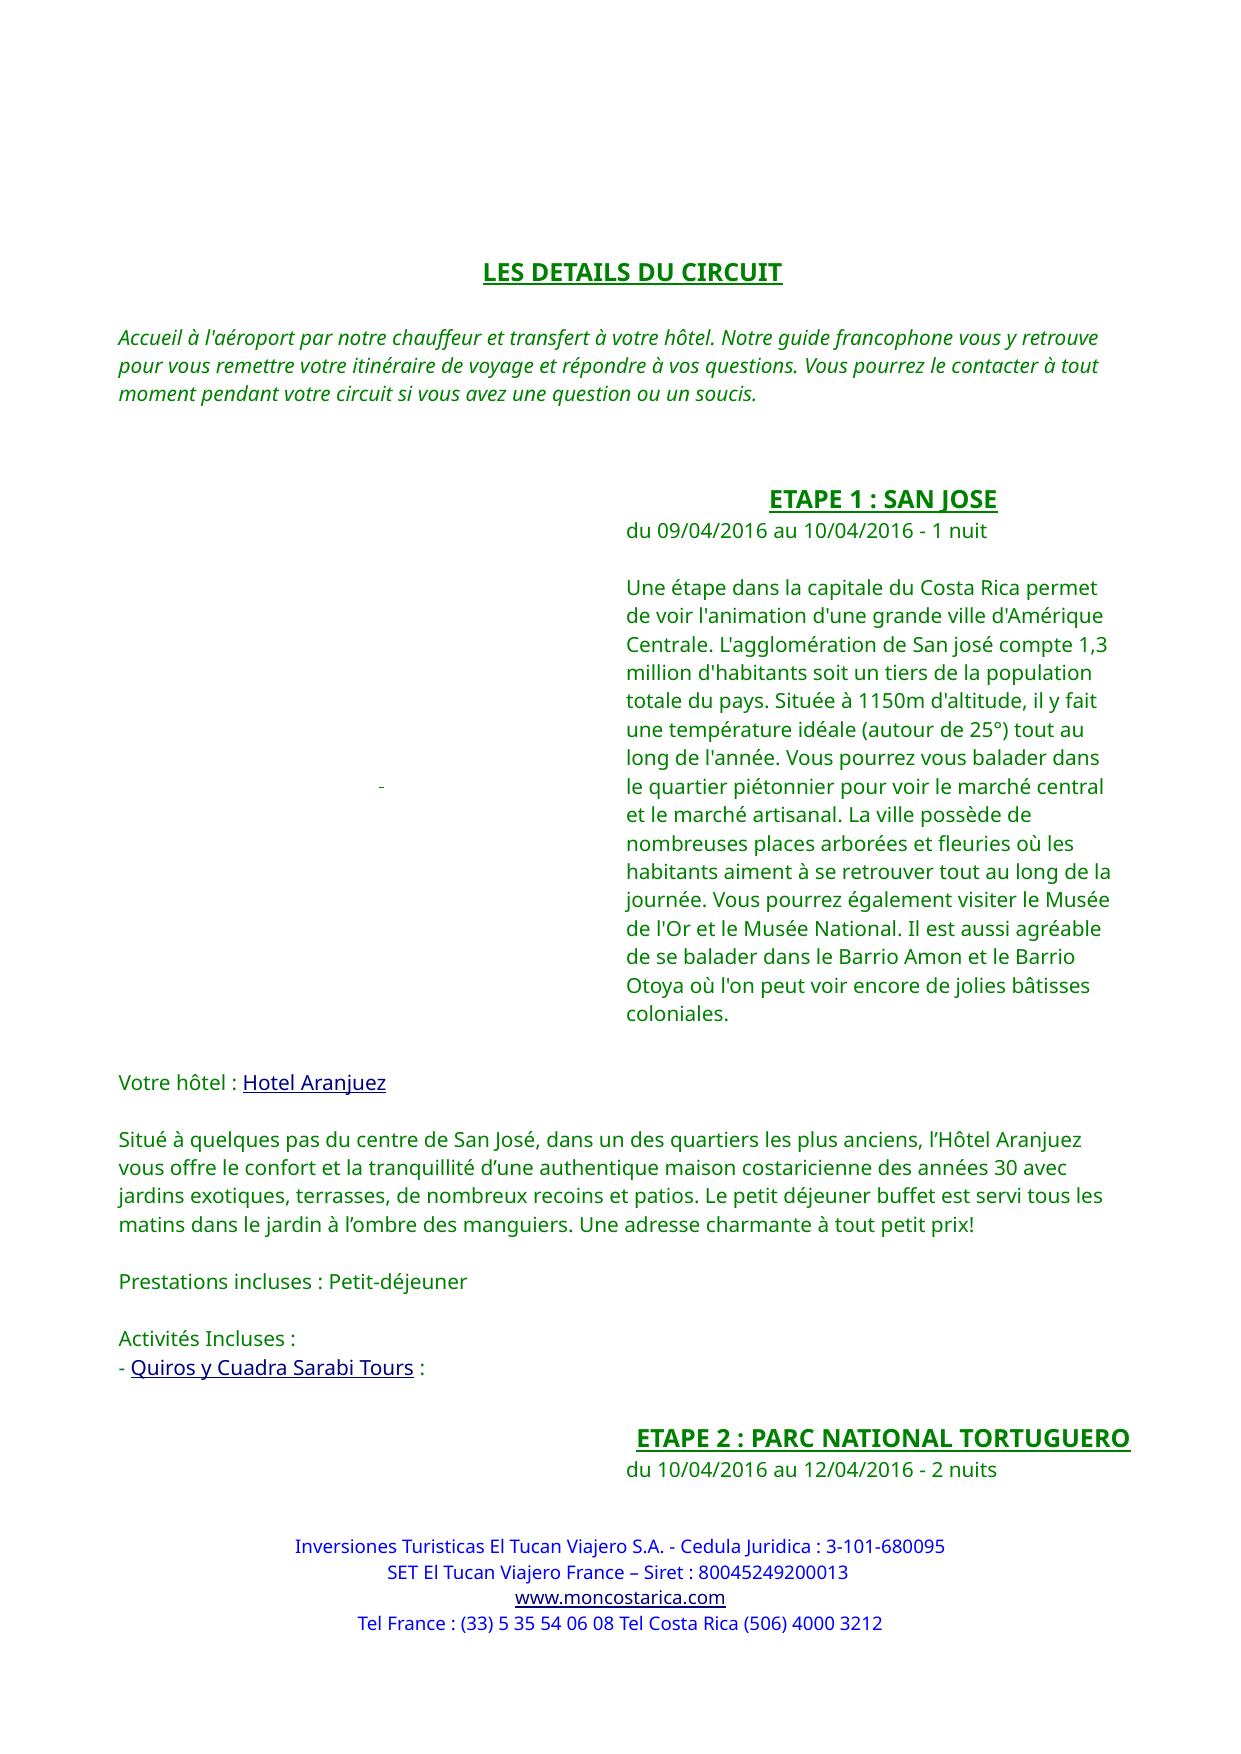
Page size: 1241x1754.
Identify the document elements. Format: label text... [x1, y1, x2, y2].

text LES DETAILS DU CIRCUIT [118, 254, 1146, 289]
table_header ETAPE 1 : SAN JOSE du 09/04/2016 au 10/04/2016 - 1 nuit Une étape dans la capitale du Costa Rica permet de voir l'animation d'une grande ville d'Amérique Centrale. L'agglomération de San josé compte 1,3 million d'habitants soit un tiers de la population totale du pays. Située à 1150m d'altitude, il y fait une température idéale (autour de 25°) tout au long de l'année. Vous pourrez vous balader dans le quartier piétonnier pour voir le marché central et le marché artisanal. La ville possède de nombreuses places arborées et fleuries où les habitants aiment à se retrouver tout au long de la journée. Vous pourrez également visiter le Musée de l'Or et le Musée National. Il est aussi agréable de se balader dans le Barrio Amon et le Barrio Otoya où l'on peut voir encore de jolies bâtisses coloniales. [620, 476, 1122, 1033]
table_header [118, 476, 620, 1033]
text Votre hôtel : Hotel Aranjuez [118, 1068, 1122, 1096]
table_header ETAPE 2 : PARC NATIONAL TORTUGUERO du 10/04/2016 au 12/04/2016 - 2 nuits Le Parc National de Tortuguero, situé le long de la côte caribéenne nord et d'une superficie de 19 000 hectares, comprend des marécages qui s'enfoncent dans les terres, une portion de côte d'une vingtaine de kilomètres qui sert de site de ponte aux tortues et une portion d'eaux territoriales. Le Parc est composé d'un labyrinthe de canaux qui permettent d'observer la faune et la flore depuis des petits bateaux à moteur. Le parc protège la reproduction des tortues vertes. Vous assisterez à la ponte des tortues vertes (Juin à Octobre) ou des tortues luth géantes (mi-février à juillet) ou assisterez à l'éclosion et le retour à la mer des bébés tortues. Vous pourrez admirer plus de 300 espèces d'oiseaux dont le fameux toucan, 57 espèces d'amphibiens, 111 espèces de reptiles et 60 espèces de mammifères dont les jaguars, tapirs, ocelots, crocodiles... Le village de Tortuguero est un village pittoresque qui s'étend entre la mer des caraibes et le canal principal. Tous les logdes de Tortuguero sont isolés entre canaux et forêt, on y accède uniquement en bateau depuis les ports de la Pavona ou Cano Banco ou depuis l'aéroport de Tortuguero. Ils proposent tous des formules tout inclus : transport depuis San José en bus puis bateau, repas, guide, logement et excursion. [620, 1415, 1122, 1489]
text Accueil à l'aéroport par notre chauffeur et transfert à votre hôtel. Notre guide francophone vous y retrouve pour vous remettre votre itinéraire de voyage et répondre à vos questions. Vous pourrez le contacter à tout moment pendant votre circuit si vous avez une question ou un soucis. [118, 323, 1146, 408]
text Situé à quelques pas du centre de San José, dans un des quartiers les plus anciens, l’Hôtel Aranjuez vous offre le confort et la tranquillité d’une authentique maison costaricienne des années 30 avec jardins exotiques, terrasses, de nombreux recoins et patios. Le petit déjeuner buffet est servi tous les matins dans le jardin à l’ombre des manguiers. Une adresse charmante à tout petit prix! [118, 1125, 1122, 1238]
text Prestations incluses : Petit-déjeuner [118, 1267, 1122, 1296]
text Activités Incluses : [118, 1324, 1122, 1353]
text - Quiros y Cuadra Sarabi Tours : [118, 1353, 1122, 1381]
table_header [118, 1415, 620, 1489]
